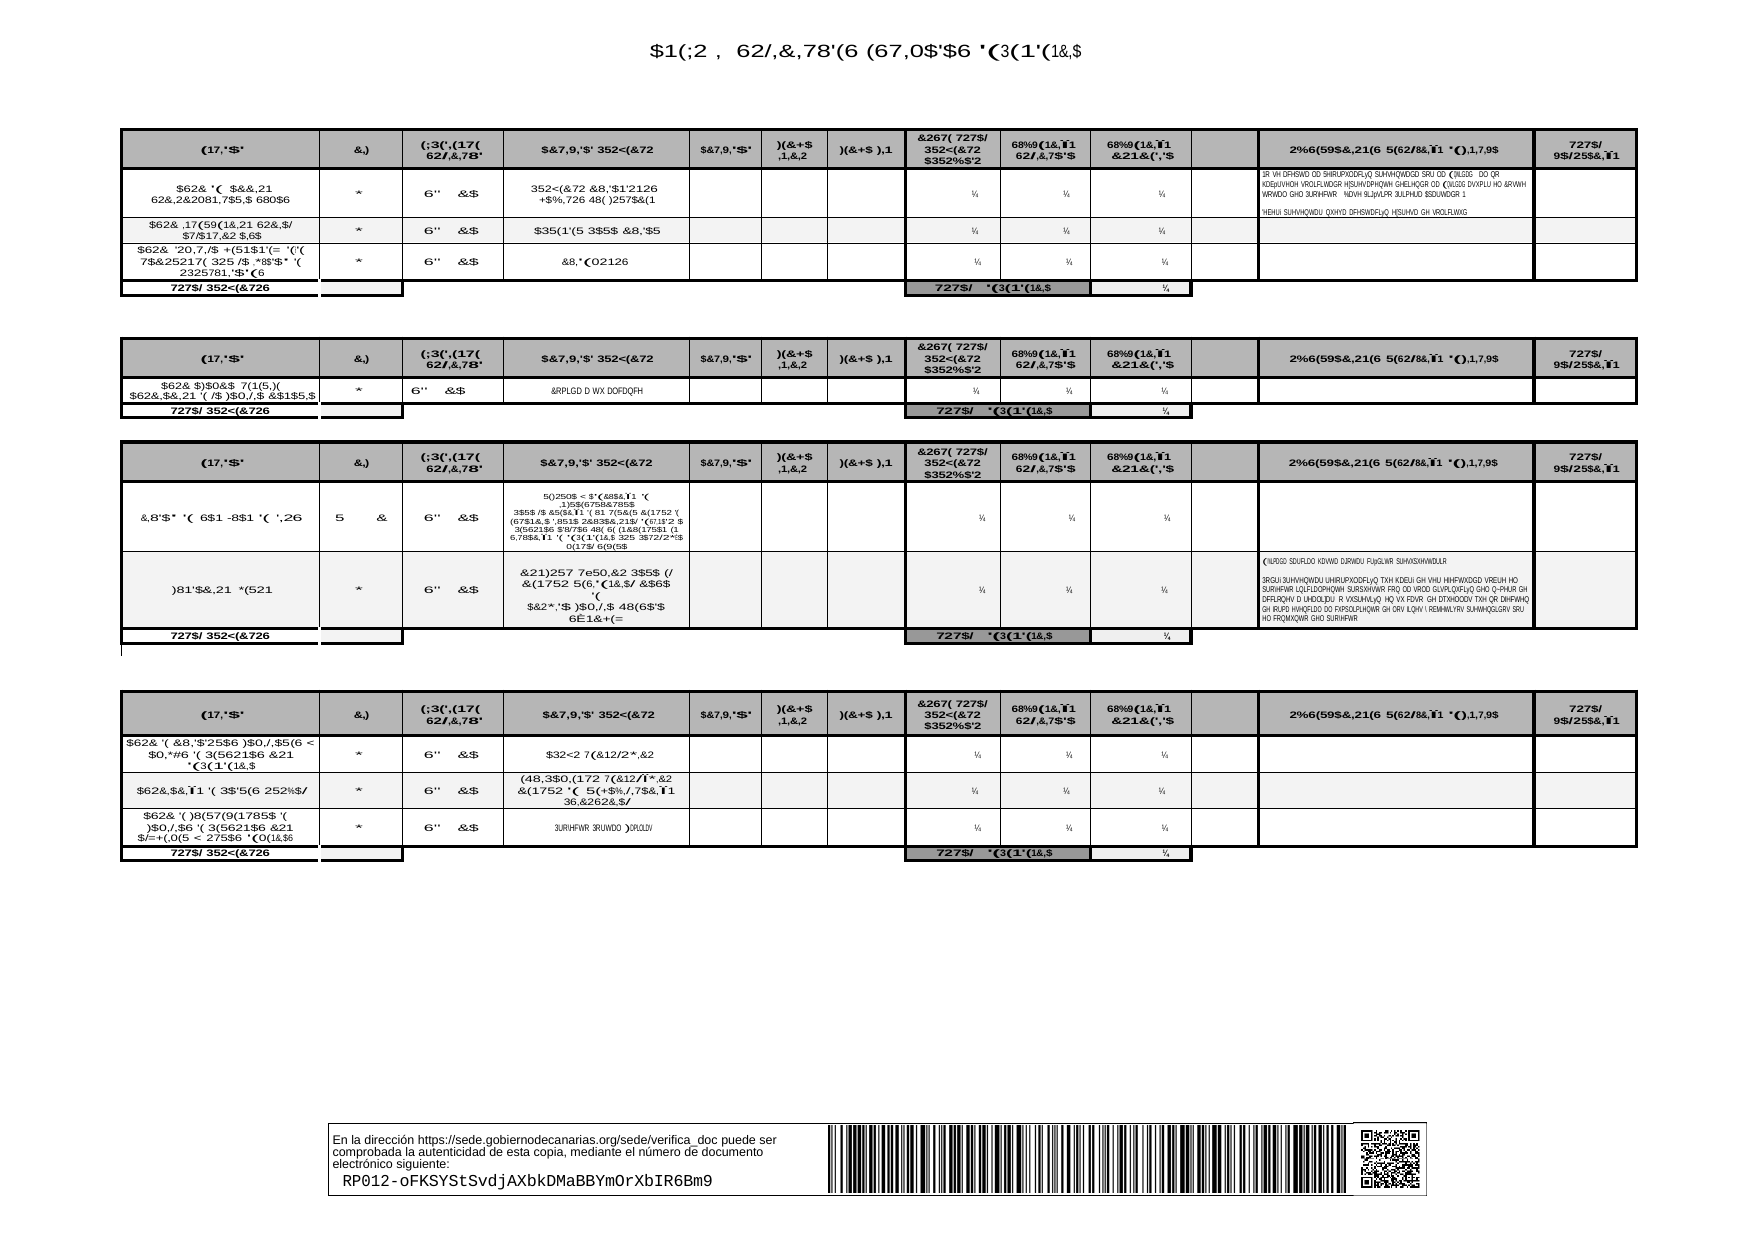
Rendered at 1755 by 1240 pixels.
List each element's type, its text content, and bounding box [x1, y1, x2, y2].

table_cell 6'' &$ [403, 773, 503, 808]
table_cell * [320, 552, 402, 627]
table_cell $35(1'(5 3$5$ &8,'$5 [504, 218, 689, 242]
table_header &267( 727$/ 352<(&72 $352%$'2 [907, 131, 1000, 167]
table_header $&7,9,'$' [690, 444, 761, 480]
table_cell 6'' &$ [403, 737, 503, 772]
table_header &,) [320, 131, 402, 167]
table_cell [690, 483, 761, 551]
table_cell &21)257 7e50,&2 3$5$ (/ &(1752 5(6,'(1&,$/ &$6$ '( $&2*,'$ )$0,/,$ 48(6$'$ 6È1&+(= [504, 552, 689, 627]
table_cell [828, 218, 904, 242]
table_cell ¼ [1091, 552, 1191, 627]
table_header 68%9(1&,Ï1 &21&(','$ [1091, 444, 1191, 480]
table_header (;3(',(17( 62/,&,78' [403, 131, 503, 167]
table_cell [762, 170, 827, 217]
table_cell * [320, 218, 402, 242]
table_cell ¼ [907, 379, 1000, 402]
table_cell * [320, 737, 402, 772]
table_cell * [320, 170, 402, 217]
table_header 727$/ 9$/25$&,Ï1 [1536, 444, 1635, 480]
table_cell [1536, 244, 1635, 279]
table_cell $62& '( )8(57(9(1785$ '( )$0,/,$6 '( 3(5621$6 &21 $/=+(,0(5 < 275$6 '(0(1&,$6 [123, 809, 319, 845]
table_cell [321, 630, 401, 642]
table_cell 727$/ 352<(&726 [123, 405, 318, 416]
table_header 68%9(1&,Ï1 &21&(','$ [1091, 693, 1191, 734]
table_cell [690, 244, 761, 279]
table_cell 6'' &$ [403, 244, 503, 279]
table_cell )81'$&,21 *(521 [123, 552, 319, 627]
table_cell $62& '( &8,'$'25$6 )$0,/,$5(6 < $0,*#6 '( 3(5621$6 &21 '(3(1'(1&,$ [123, 737, 319, 772]
table_cell [1192, 483, 1257, 551]
table_header 68%9(1&,Ï1 62/,&,7$'$ [1001, 444, 1090, 480]
table_cell (VWLPDGD SDUFLDO KDVWD DJRWDU FUpGLWR SUHVXSXHVWDULR 3RGUi 3UHVHQWDU UHIRUPXODFLyQ TXH KDEUi GH VHU HIHFWXDGD VREUH HO SUR\HFWR LQLFLDOPHQWH SURSXHVWR FRQ OD VROD GLVPLQXFLyQ GHO Q~PHUR GH DFFLRQHV D UHDOL]DU R VXSUHVLyQ HQ VX FDVR GH DTXHOODV TXH QR DIHFWHQ GH IRUPD HVHQFLDO DO FXPSOLPLHQWR GH ORV ILQHV \ REMHWLYRV SUHWHQGLGRV SRU HO FRQMXQWR GHO SUR\HFWR [1260, 552, 1532, 627]
table_cell [762, 244, 827, 279]
table_header )(&+$ ,1,&,2 [762, 131, 827, 167]
table_header 68%9(1&,Ï1 &21&(','$ [1091, 131, 1191, 167]
table_cell [1192, 773, 1257, 808]
table_cell ¼ [907, 218, 1000, 242]
table_cell ¼ [1091, 809, 1191, 845]
table_cell [1536, 737, 1635, 772]
table_header )(&+$ ),1 [828, 444, 904, 480]
table_cell [828, 552, 904, 627]
table_cell ¼ [1091, 773, 1191, 808]
table_cell [762, 809, 827, 845]
table_cell 6'' &$ [403, 552, 503, 627]
table_cell [690, 170, 761, 217]
table_header &267( 727$/ 352<(&72 $352%$'2 [907, 340, 1000, 376]
table_header 727$/ 9$/25$&,Ï1 [1536, 340, 1635, 376]
table_cell [1192, 737, 1257, 772]
table_cell [1260, 809, 1532, 845]
table_cell ¼ [907, 773, 1000, 808]
table_header $&7,9,'$' 352<(&72 [504, 131, 689, 167]
table_cell 352<(&72 &8,'$1'2126 +$%,726 48( )257$&(1 [504, 170, 689, 217]
table_cell [1536, 218, 1635, 242]
table_header $&7,9,'$' [690, 340, 761, 376]
table_cell ¼ [1091, 244, 1191, 279]
table_header 2%6(59$&,21(6 5(62/8&,Ï1 '(),1,7,9$ [1260, 444, 1532, 480]
table_cell ¼ [1091, 379, 1191, 402]
table_cell ¼ [907, 483, 1000, 551]
table_cell 5()250$ < $'(&8$&,Ï1 '( ,1)5$(6758&785$ 3$5$ /$ &5($&,Ï1 '( 81 7(5&(5 &(1752 '( (67$1&,$ ',851$ 2&83$&,21$/ '(67,1$'2 $ 3(5621$6 $'8/7$6 48( 6( (1&8(175$1 (1 6,78$&,Ï1 '( '(3(1'(1&,$ 325 3$72/2*Ë$ 0(17$/ 6(9(5$ [504, 483, 689, 551]
table_cell [828, 170, 904, 217]
table_cell ¼ [1001, 773, 1090, 808]
table_header 68%9(1&,Ï1 &21&(','$ [1091, 340, 1191, 376]
table_header (;3(',(17( 62/,&,78' [403, 693, 503, 734]
table_header 68%9(1&,Ï1 62/,&,7$'$ [1001, 131, 1090, 167]
table_header $&7,9,'$' [690, 693, 761, 734]
table_header [1192, 340, 1257, 376]
table_cell ¼ [1091, 737, 1191, 772]
table_header $&7,9,'$' 352<(&72 [504, 444, 689, 480]
table_cell 6'' &$ [403, 379, 503, 402]
table_header $&7,9,'$' 352<(&72 [504, 340, 689, 376]
table_header )(&+$ ,1,&,2 [762, 693, 827, 734]
table_header (17,'$' [123, 693, 319, 734]
table_header $&7,9,'$' 352<(&72 [504, 693, 689, 734]
table_cell ¼ [1001, 483, 1090, 551]
table_cell 727$/ 352<(&726 [123, 630, 318, 642]
table_header (;3(',(17( 62/,&,78' [403, 340, 503, 376]
table_cell [1192, 170, 1257, 217]
table_cell $62& '20,7,/$ +(51$1'(= '(6'( 7$&25217( 325 /$ ,*8$'$' '( 2325781,'$'(6 [123, 244, 319, 279]
table_cell [1536, 379, 1635, 402]
table_cell ¼ [907, 737, 1000, 772]
table_cell 727$/ '(3(1'(1&,$ [907, 405, 1089, 416]
table_cell [1536, 809, 1635, 845]
table_header )(&+$ ),1 [828, 131, 904, 167]
table_header (17,'$' [123, 340, 319, 376]
table_cell [404, 630, 904, 642]
table_cell 6'' &$ [403, 170, 503, 217]
table_cell [1536, 483, 1635, 551]
table_cell ¼ [1001, 218, 1090, 242]
table_cell 3UR\HFWR 3RUWDO )DPLOLDV [504, 809, 689, 845]
table_header 727$/ 9$/25$&,Ï1 [1536, 693, 1635, 734]
table_cell [1193, 282, 1636, 294]
table_cell $62& $)$0&$ 7(1(5,)( $62&,$&,21 '( /$ )$0,/,$ &$1$5,$ [123, 379, 319, 402]
table_cell ¼ [1001, 809, 1090, 845]
table_cell ¼ [1092, 848, 1189, 859]
table_cell * [320, 773, 402, 808]
table_cell $62&,$&,Ï1 '( 3$'5(6 252%$/ [123, 773, 319, 808]
table_cell 727$/ '(3(1'(1&,$ [907, 282, 1089, 294]
table_cell (48,3$0,(172 7(&12/Ï*,&2 &(1752 '( 5(+$%,/,7$&,Ï1 36,&262&,$/ [504, 773, 689, 808]
table_cell [1260, 244, 1532, 279]
table_cell [690, 218, 761, 242]
table_header 2%6(59$&,21(6 5(62/8&,Ï1 '(),1,7,9$ [1260, 693, 1532, 734]
table_header &267( 727$/ 352<(&72 $352%$'2 [907, 693, 1000, 734]
table_cell ¼ [1091, 483, 1191, 551]
table_cell 1R VH DFHSWD OD 5HIRUPXODFLyQ SUHVHQWDGD SRU OD (QWLGDG DO QR KDEpUVHOH VROLFLWDGR H[SUHVDPHQWH GHELHQGR OD (QWLGDG DVXPLU HO &RVWH WRWDO GHO 3UR\HFWR %DVH 9LJpVLPR 3ULPHUD $SDUWDGR 1 'HEHUi SUHVHQWDU QXHYD DFHSWDFLyQ H[SUHVD GH VROLFLWXG [1260, 170, 1532, 217]
table_cell [828, 379, 904, 402]
table_header [1192, 444, 1257, 480]
table_cell ¼ [1092, 630, 1189, 642]
table_header 2%6(59$&,21(6 5(62/8&,Ï1 '(),1,7,9$ [1260, 131, 1532, 167]
table_cell * [320, 809, 402, 845]
table_cell ¼ [907, 244, 1000, 279]
table_cell [1193, 848, 1636, 859]
table_cell [321, 848, 401, 859]
table_cell [690, 773, 761, 808]
table_header &,) [320, 444, 402, 480]
table_cell ¼ [907, 552, 1000, 627]
table_header &,) [320, 340, 402, 376]
table_cell 6'' &$ [403, 809, 503, 845]
table_cell &8,'(02126 [504, 244, 689, 279]
table_cell [762, 773, 827, 808]
table_cell [321, 282, 401, 294]
table_cell $62& '( $&&,21 62&,2&2081,7$5,$ 680$6 [123, 170, 319, 217]
table_cell [828, 244, 904, 279]
table_header )(&+$ ),1 [828, 340, 904, 376]
table_cell [690, 809, 761, 845]
table_header 2%6(59$&,21(6 5(62/8&,Ï1 '(),1,7,9$ [1260, 340, 1532, 376]
table_cell [828, 737, 904, 772]
table_cell ¼ [1091, 170, 1191, 217]
table_header &267( 727$/ 352<(&72 $352%$'2 [907, 444, 1000, 480]
table_cell 6'' &$ [403, 218, 503, 242]
table_header 68%9(1&,Ï1 62/,&,7$'$ [1001, 340, 1090, 376]
table_cell ¼ [907, 809, 1000, 845]
table_cell [404, 848, 904, 859]
table_header $&7,9,'$' [690, 131, 761, 167]
table_cell [762, 379, 827, 402]
table_cell [404, 405, 904, 416]
table_cell $62& ,17(59(1&,21 62&,$/ $7/$17,&2 $,6$ [123, 218, 319, 242]
table_cell [1260, 773, 1532, 808]
table_cell ¼ [1001, 737, 1090, 772]
table_header 68%9(1&,Ï1 62/,&,7$'$ [1001, 693, 1090, 734]
table_cell [1193, 630, 1636, 642]
table_header (;3(',(17( 62/,&,78' [403, 444, 503, 480]
table_cell [122, 642, 1636, 656]
table_cell * [320, 379, 402, 402]
table_header &,) [320, 693, 402, 734]
table_cell [1193, 405, 1636, 416]
table_cell [690, 379, 761, 402]
table_cell [1192, 552, 1257, 627]
table_cell ¼ [1001, 244, 1090, 279]
table_cell [1192, 379, 1257, 402]
table_cell [1192, 218, 1257, 242]
table_header )(&+$ ),1 [828, 693, 904, 734]
table_cell ¼ [1001, 379, 1090, 402]
table_cell [690, 552, 761, 627]
table_header [1192, 693, 1257, 734]
table_cell [1536, 773, 1635, 808]
table_cell ¼ [1001, 170, 1090, 217]
table_cell $32<2 7(&12/2*,&2 [504, 737, 689, 772]
table_cell &RPLGD D WX DOFDQFH [504, 379, 689, 402]
table_header (17,'$' [123, 131, 319, 167]
table_header )(&+$ ,1,&,2 [762, 340, 827, 376]
table_cell [762, 737, 827, 772]
table_cell * [320, 244, 402, 279]
table_cell [690, 737, 761, 772]
table_cell [762, 218, 827, 242]
table_cell [762, 552, 827, 627]
table_cell &,8'$' '( 6$1 -8$1 '( ',26 [123, 483, 319, 551]
table_cell 727$/ 352<(&726 [123, 848, 318, 859]
table_cell [1260, 737, 1532, 772]
table_cell 6'' &$ [403, 483, 503, 551]
table_cell ¼ [1091, 218, 1191, 242]
table_cell ¼ [1092, 405, 1189, 416]
table_cell ¼ [1001, 552, 1090, 627]
table_cell [828, 483, 904, 551]
table_header )(&+$ ,1,&,2 [762, 444, 827, 480]
table_cell [1260, 379, 1532, 402]
table_cell 727$/ 352<(&726 [123, 282, 318, 294]
table_cell [1536, 170, 1635, 217]
table_cell ¼ [1092, 282, 1189, 294]
table_cell [1536, 552, 1635, 627]
table_cell [1260, 218, 1532, 242]
table_header [1192, 131, 1257, 167]
table_cell [762, 483, 827, 551]
table_cell [1192, 809, 1257, 845]
table_cell 727$/ '(3(1'(1&,$ [907, 848, 1089, 859]
table_cell [828, 773, 904, 808]
table_cell [1260, 483, 1532, 551]
table_cell [1192, 244, 1257, 279]
table_header (17,'$' [123, 444, 319, 480]
table_header 727$/ 9$/25$&,Ï1 [1536, 131, 1635, 167]
table_cell ¼ [907, 170, 1000, 217]
table_cell [828, 809, 904, 845]
table_cell [321, 405, 401, 416]
table_cell 727$/ '(3(1'(1&,$ [907, 630, 1089, 642]
table_cell 5 & [320, 483, 402, 551]
table_cell [404, 282, 904, 294]
